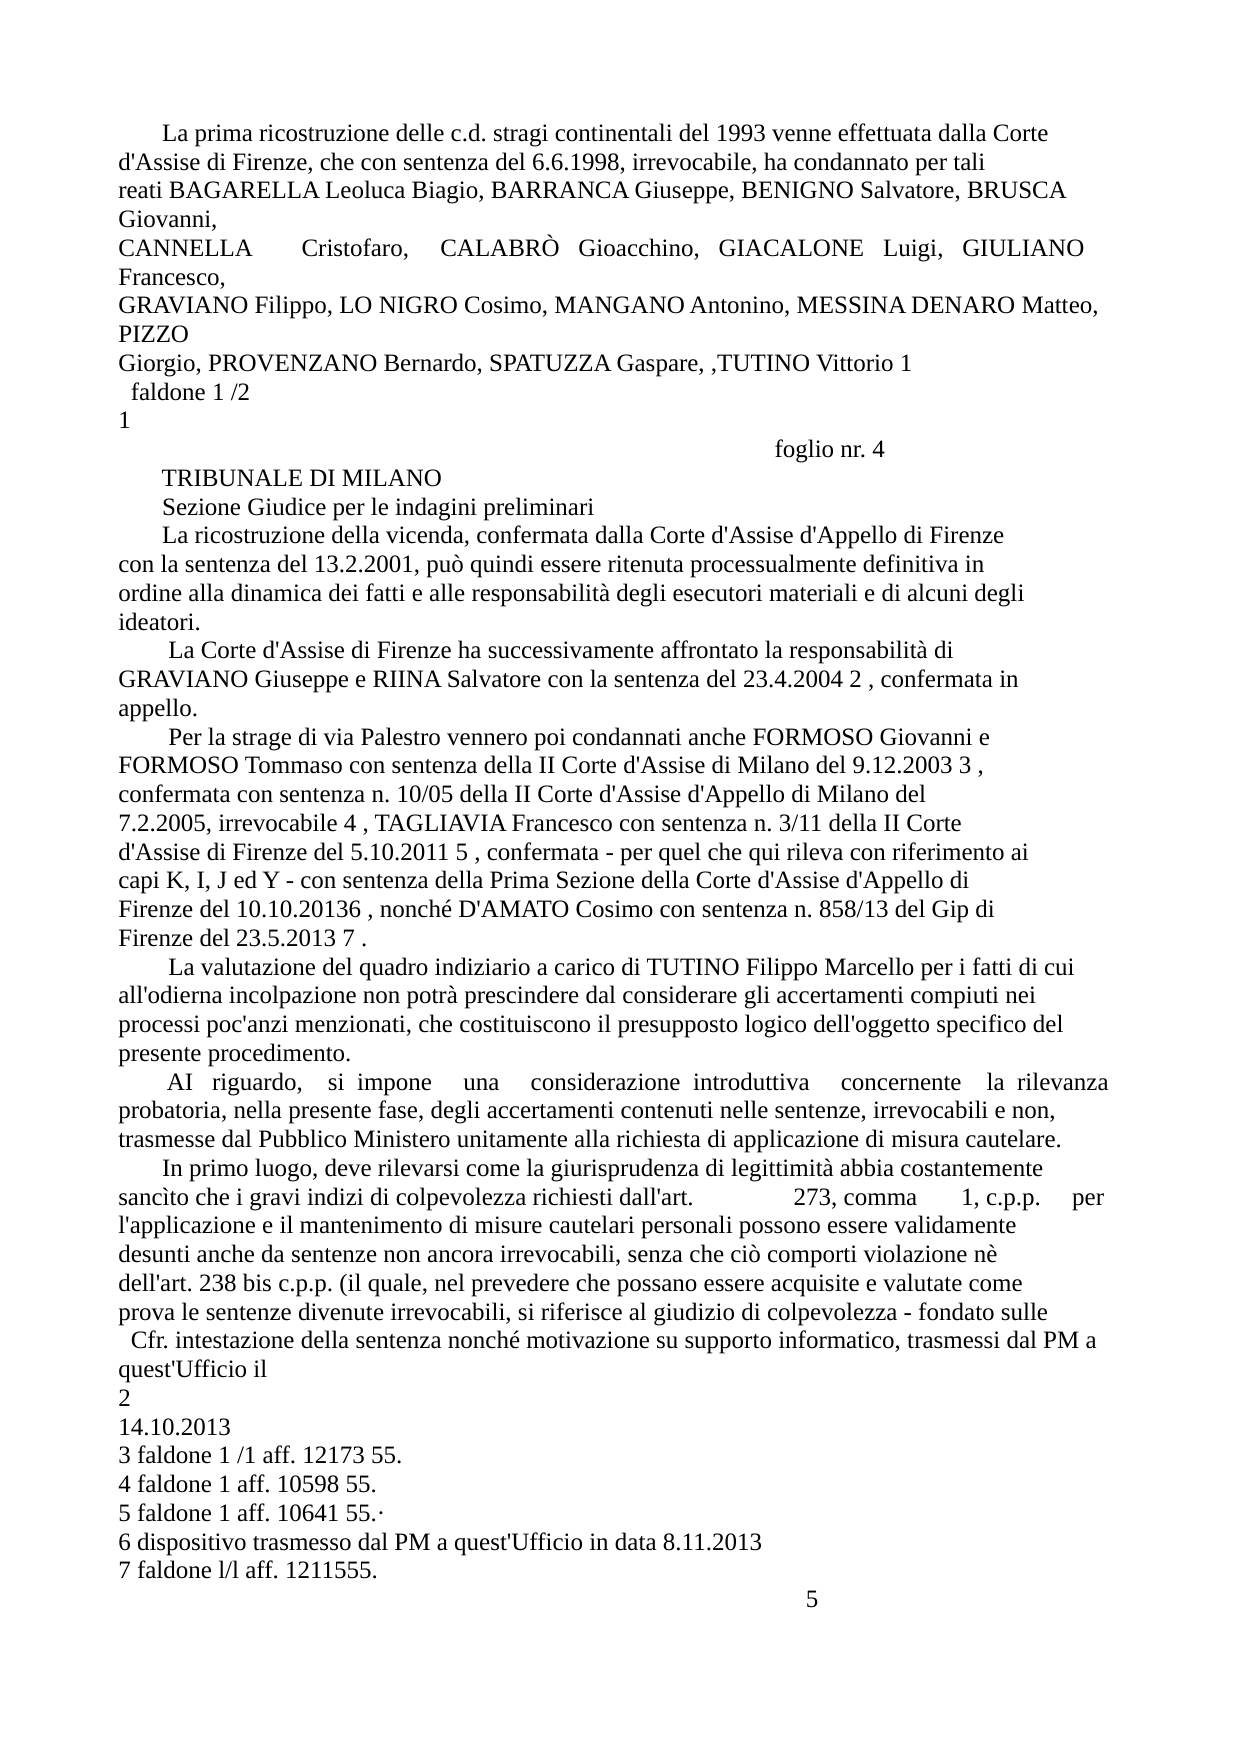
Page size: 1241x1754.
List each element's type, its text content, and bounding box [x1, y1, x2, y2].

text FORMOSO Tommaso con sentenza della II Corte d'Assise di Milano del 9.12.2003 3 , [118, 751, 1122, 779]
text La prima ricostruzione delle c.d. stragi continentali del 1993 venne effettuata dalla Corte [118, 118, 1122, 147]
text dell'art. 238 bis c.p.p. (il quale, nel prevedere che possano essere acquisite e valutate come [118, 1268, 1122, 1297]
text Firenze del 10.10.20136 , nonché D'AMATO Cosimo con sentenza n. 858/13 del Gip di [118, 894, 1122, 923]
text 7.2.2005, irrevocabile 4 , TAGLIAVIA Francesco con sentenza n. 3/11 della II Corte [118, 808, 1122, 837]
text trasmesse dal Pubblico Ministero unitamente alla richiesta di applicazione di misura cautelare. [118, 1124, 1122, 1153]
text probatoria, nella presente fase, degli accertamenti contenuti nelle sentenze, irrevocabili e non, [118, 1096, 1122, 1124]
text La valutazione del quadro indiziario a carico di TUTINO Filippo Marcello per i fatti di cui [118, 952, 1122, 981]
text presente procedimento. [118, 1038, 1122, 1067]
text Giorgio, PROVENZANO Bernardo, SPATUZZA Gaspare, ,TUTINO Vittorio 1 [118, 348, 1122, 377]
text GRAVIANO Giuseppe e RIINA Salvatore con la sentenza del 23.4.2004 2 , confermata in [118, 664, 1122, 693]
text CANNELLA Cristofaro, CALABRÒ Gioacchino, GIACALONE Luigi, GIULIANO Francesco, [118, 233, 1122, 291]
text confermata con sentenza n. 10/05 della II Corte d'Assise d'Appello di Milano del [118, 779, 1122, 808]
text sancìto che i gravi indizi di colpevolezza richiesti dall'art. 273, comma 1, c.p.p. per [118, 1182, 1122, 1211]
text 6 dispositivo trasmesso dal PM a quest'Ufficio in data 8.11.2013 [118, 1527, 1122, 1556]
text 1 [118, 406, 1122, 434]
text appello. [118, 693, 1122, 722]
text reati BAGARELLA Leoluca Biagio, BARRANCA Giuseppe, BENIGNO Salvatore, BRUSCA Giovanni, [118, 176, 1122, 233]
text d'Assise di Firenze, che con sentenza del 6.6.1998, irrevocabile, ha condannato per tali [118, 147, 1122, 176]
text 4 faldone 1 aff. 10598 55. [118, 1469, 1122, 1498]
text ordine alla dinamica dei fatti e alle responsabilità degli esecutori materiali e di alcuni degli [118, 578, 1122, 607]
text La ricostruzione della vicenda, confermata dalla Corte d'Assise d'Appello di Firenze [118, 521, 1122, 549]
text 5 faldone 1 aff. 10641 55.· [118, 1498, 1122, 1527]
text 2 [118, 1383, 1122, 1412]
text processi poc'anzi menzionati, che costituiscono il presupposto logico dell'oggetto specifico del [118, 1009, 1122, 1038]
text AI riguardo, si impone una considerazione introduttiva concernente la rilevanza [118, 1067, 1122, 1096]
text Cfr. intestazione della sentenza nonché motivazione su supporto informatico, trasmessi dal PM a quest'Ufficio il [118, 1326, 1122, 1383]
text Firenze del 23.5.2013 7 . [118, 923, 1122, 952]
text Sezione Giudice per le indagini preliminari [118, 492, 1122, 521]
text foglio nr. 4 [118, 434, 1122, 463]
text 7 faldone l/l aff. 1211555. [118, 1556, 1122, 1584]
text all'odierna incolpazione non potrà prescindere dal considerare gli accertamenti compiuti nei [118, 981, 1122, 1009]
text ideatori. [118, 607, 1122, 636]
text capi K, I, J ed Y - con sentenza della Prima Sezione della Corte d'Assise d'Appello di [118, 866, 1122, 894]
text 14.10.2013 [118, 1412, 1122, 1441]
text In primo luogo, deve rilevarsi come la giurisprudenza di legittimità abbia costantemente [118, 1153, 1122, 1182]
text 5 [118, 1584, 1122, 1613]
text l'applicazione e il mantenimento di misure cautelari personali possono essere validamente [118, 1211, 1122, 1239]
text faldone 1 /2 [118, 377, 1122, 406]
text 3 faldone 1 /1 aff. 12173 55. [118, 1441, 1122, 1469]
text desunti anche da sentenze non ancora irrevocabili, senza che ciò comporti violazione nè [118, 1239, 1122, 1268]
text GRAVIANO Filippo, LO NIGRO Cosimo, MANGANO Antonino, MESSINA DENARO Matteo, PIZZO [118, 291, 1122, 348]
text La Corte d'Assise di Firenze ha successivamente affrontato la responsabilità di [118, 636, 1122, 664]
text d'Assise di Firenze del 5.10.2011 5 , confermata - per quel che qui rileva con riferimento ai [118, 837, 1122, 866]
text TRIBUNALE DI MILANO [118, 463, 1122, 492]
text Per la strage di via Palestro vennero poi condannati anche FORMOSO Giovanni e [118, 722, 1122, 751]
text prova le sentenze divenute irrevocabili, si riferisce al giudizio di colpevolezza - fondato sulle [118, 1297, 1122, 1326]
text con la sentenza del 13.2.2001, può quindi essere ritenuta processualmente definitiva in [118, 549, 1122, 578]
